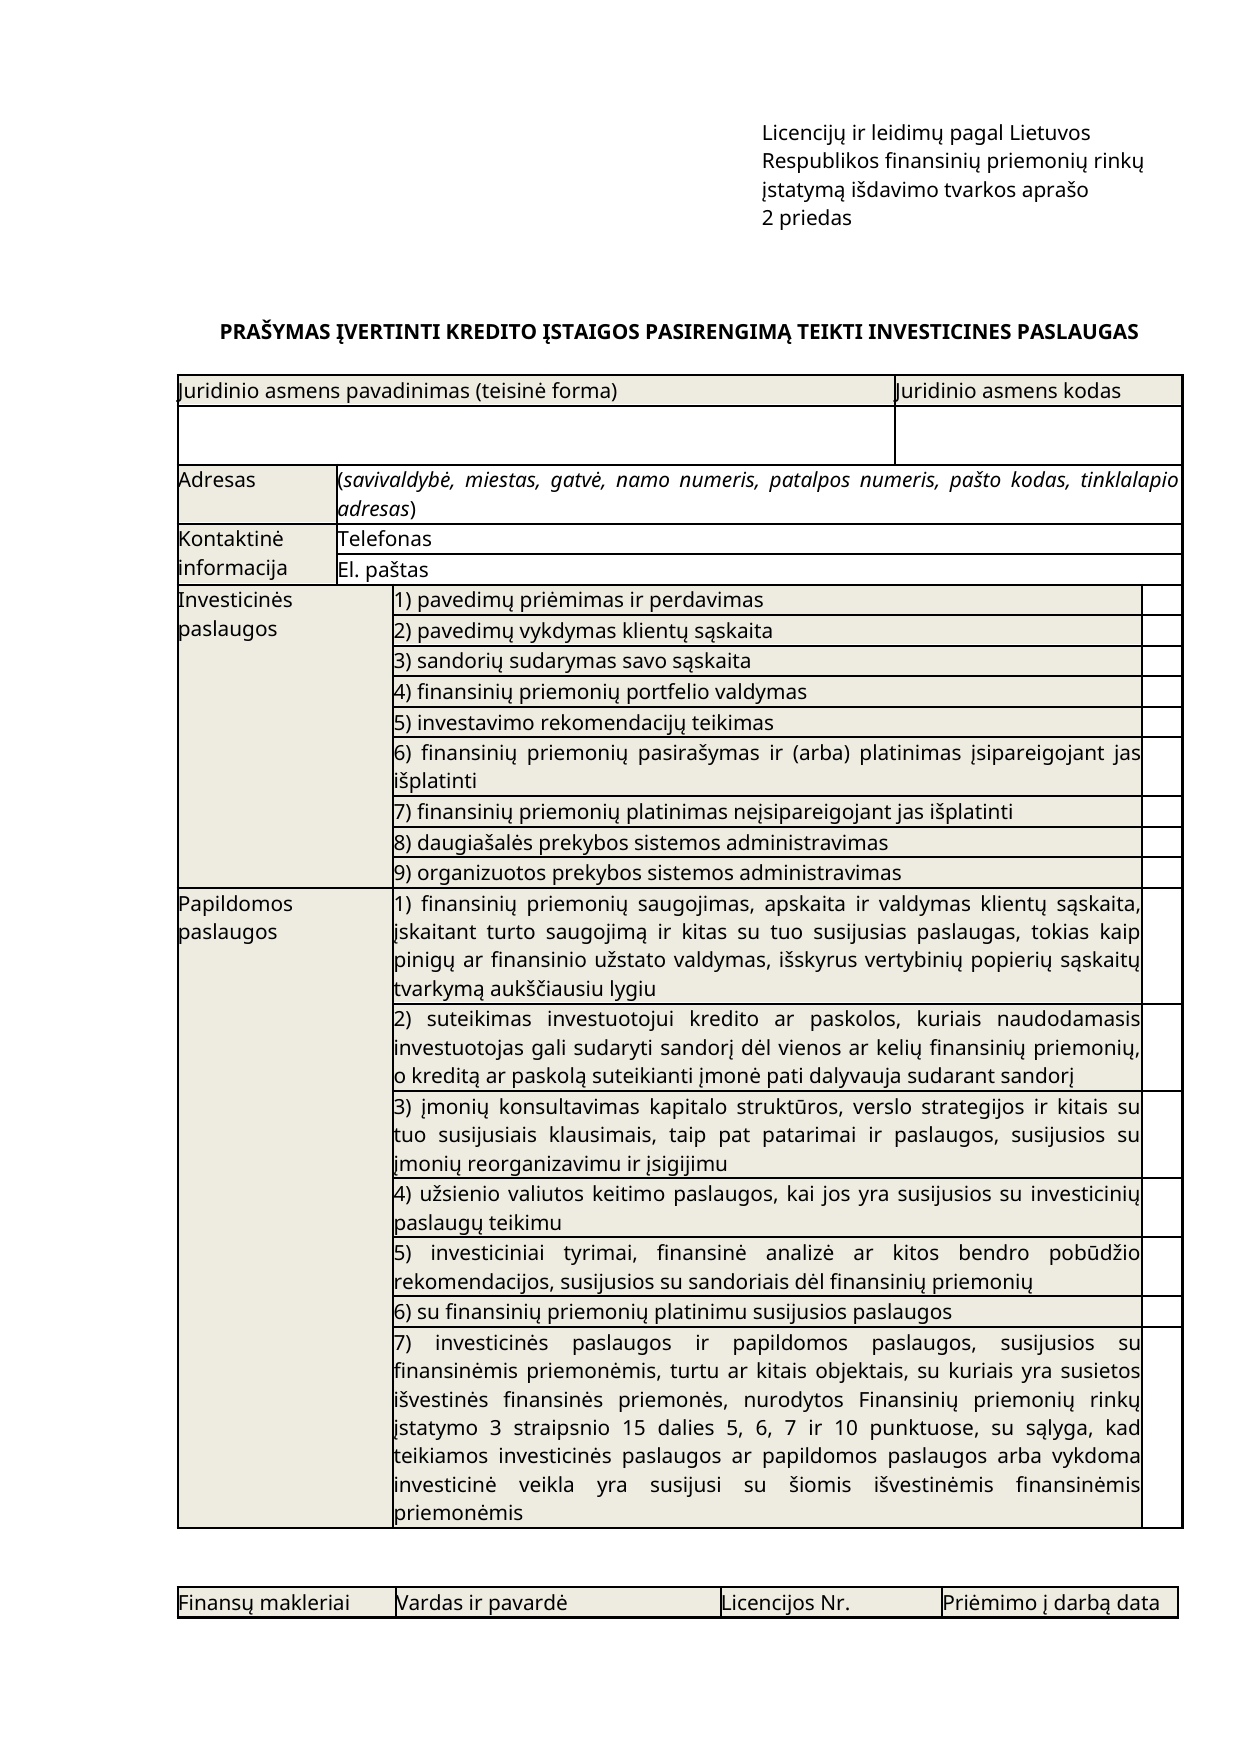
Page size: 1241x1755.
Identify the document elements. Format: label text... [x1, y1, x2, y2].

table_cell Telefonas [338, 525, 1181, 553]
table_cell [1143, 828, 1181, 856]
table_cell 1) pavedimų priėmimas ir perdavimas [394, 586, 1141, 614]
table_cell 2) suteikimas investuotojui kredito ar paskolos, kuriais naudodamasis investuotojas gali sudaryti sandorį dėl vienos ar kelių finansinių priemonių, o kreditą ar paskolą suteikianti įmonė pati dalyvauja sudarant sandorį [394, 1005, 1141, 1090]
table_cell (savivaldybė, miestas, gatvė, namo numeris, patalpos numeris, pašto kodas, tinklalapio adresas) [338, 466, 1181, 522]
table_cell 3) sandorių sudarymas savo sąskaita [394, 647, 1141, 675]
table_cell [1143, 738, 1181, 795]
text įstatymą išdavimo tvarkos aprašo [762, 175, 1181, 203]
table_cell [1143, 677, 1181, 706]
table_cell El. paštas [338, 555, 1181, 583]
table_cell 4) užsienio valiutos keitimo paslaugos, kai jos yra susijusios su investicinių paslaugų teikimu [394, 1179, 1141, 1236]
table_cell [1143, 616, 1181, 644]
table_cell [179, 407, 894, 463]
table_cell Adresas [179, 466, 336, 522]
table_cell [1143, 1179, 1181, 1236]
table_cell Kontaktinė informacija [179, 525, 336, 583]
table_cell 9) organizuotos prekybos sistemos administravimas [394, 858, 1141, 887]
table_header Vardas ir pavardė [397, 1588, 720, 1616]
text PRAŠYMAS ĮVERTINTI KREDITO ĮSTAIGOS PASIRENGIMĄ TEIKTI INVESTICINES PASLAUGAS [177, 317, 1181, 346]
table_cell 7) investicinės paslaugos ir papildomos paslaugos, susijusios su finansinėmis priemonėmis, turtu ar kitais objektais, su kuriais yra susietos išvestinės finansinės priemonės, nurodytos Finansinių priemonių rinkų įstatymo 3 straipsnio 15 dalies 5, 6, 7 ir 10 punktuose, su sąlyga, kad teikiamos investicinės paslaugos ar papildomos paslaugos arba vykdoma investicinė veikla yra susijusi su šiomis išvestinėmis finansinėmis priemonėmis [394, 1328, 1141, 1527]
table_cell [1143, 1005, 1181, 1090]
table_cell 7) finansinių priemonių platinimas neįsipareigojant jas išplatinti [394, 797, 1141, 826]
table_cell [895, 1529, 1142, 1557]
table_cell 6) su finansinių priemonių platinimu susijusios paslaugos [394, 1297, 1141, 1326]
table_cell [1143, 1297, 1181, 1326]
table_header Priėmimo į darbą data [943, 1588, 1177, 1616]
table_cell [896, 407, 1181, 463]
table_cell [1143, 708, 1181, 736]
table_cell 3) įmonių konsultavimas kapitalo struktūros, verslo strategijos ir kitais su tuo susijusiais klausimais, taip pat patarimai ir paslaugos, susijusios su įmonių reorganizavimu ir įsigijimu [394, 1092, 1141, 1177]
table_cell [393, 1529, 895, 1557]
table_cell [1143, 647, 1181, 675]
table_header Licencijos Nr. [722, 1588, 941, 1616]
text 2 priedas [762, 203, 1181, 232]
table_cell [1143, 797, 1181, 826]
table_cell [1143, 586, 1181, 614]
table_header Juridinio asmens pavadinimas (teisinė forma) [179, 376, 894, 404]
table_cell 4) finansinių priemonių portfelio valdymas [394, 677, 1141, 706]
table_cell [1143, 1092, 1181, 1177]
table_cell [1143, 889, 1181, 1002]
table_cell 8) daugiašalės prekybos sistemos administravimas [394, 828, 1141, 856]
table_cell [337, 1529, 393, 1557]
table_cell 2) pavedimų vykdymas klientų sąskaita [394, 616, 1141, 644]
table_cell [178, 1529, 337, 1557]
table_cell [1143, 1238, 1181, 1295]
table_cell [1143, 858, 1181, 887]
text Respublikos finansinių priemonių rinkų [762, 147, 1181, 175]
table_header Juridinio asmens kodas [896, 376, 1181, 404]
table_cell 6) finansinių priemonių pasirašymas ir (arba) platinimas įsipareigojant jas išplatinti [394, 738, 1141, 795]
table_cell 5) investiciniai tyrimai, finansinė analizė ar kitos bendro pobūdžio rekomendacijos, susijusios su sandoriais dėl finansinių priemonių [394, 1238, 1141, 1295]
table_cell [1142, 1529, 1182, 1557]
table_cell 1) finansinių priemonių saugojimas, apskaita ir valdymas klientų sąskaita, įskaitant turto saugojimą ir kitas su tuo susijusias paslaugas, tokias kaip pinigų ar finansinio užstato valdymas, išskyrus vertybinių popierių sąskaitų tvarkymą aukščiausiu lygiu [394, 889, 1141, 1002]
text Licencijų ir leidimų pagal Lietuvos [762, 118, 1181, 147]
table_header Finansų makleriai [179, 1588, 395, 1616]
table_cell 5) investavimo rekomendacijų teikimas [394, 708, 1141, 736]
table_cell Papildomos paslaugos [179, 889, 392, 1527]
table_cell [1143, 1328, 1181, 1527]
table_cell Investicinės paslaugos [179, 586, 392, 887]
